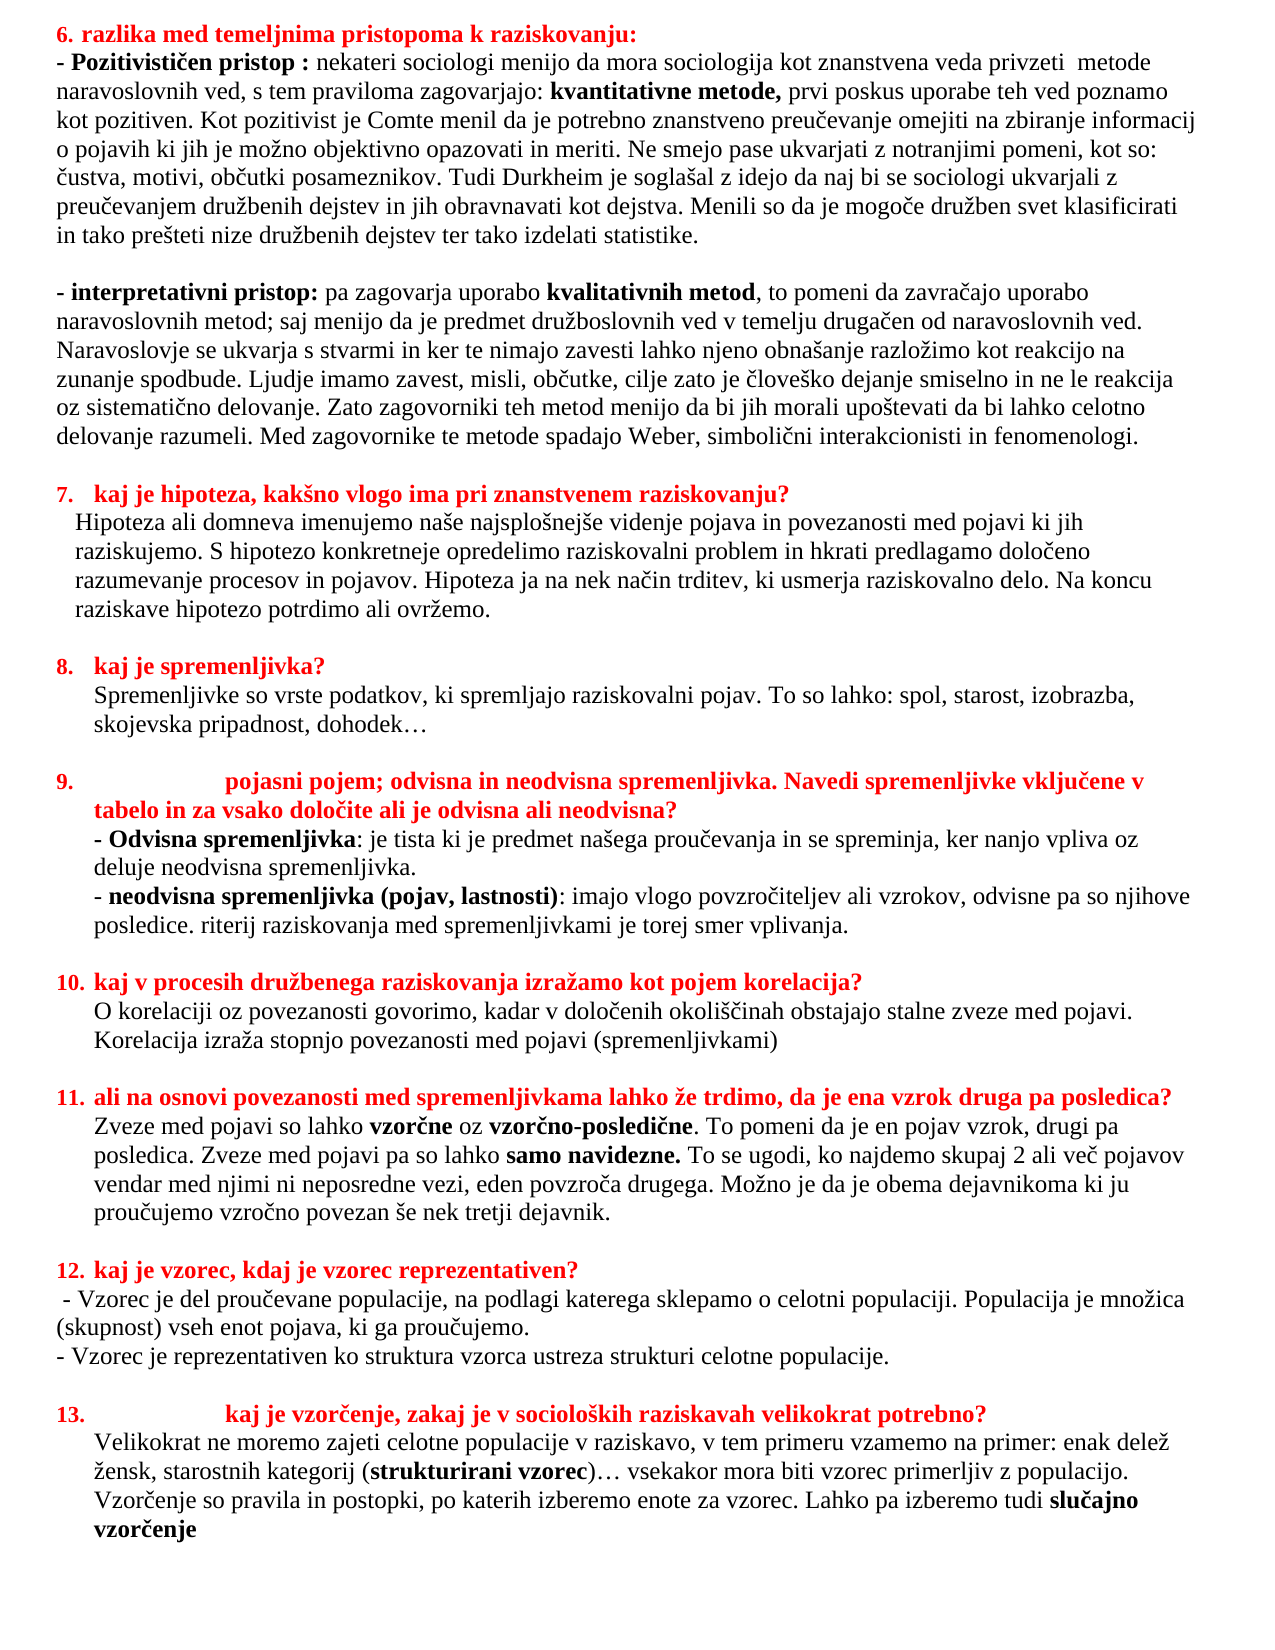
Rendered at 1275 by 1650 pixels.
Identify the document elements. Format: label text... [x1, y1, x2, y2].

text Spremenljivke so vrste podatkov, ki spremljajo raziskovalni pojav. To so lahko: spol, starost, izobrazba, skojevska pripadnost, dohodek… [94, 680, 1200, 737]
text O korelaciji oz povezanosti govorimo, kadar v določenih okoliščinah obstajajo stalne zveze med pojavi. Korelacija izraža stopnjo povezanosti med pojavi (spremenljivkami) [94, 996, 1200, 1054]
text Velikokrat ne moremo zajeti celotne populacije v raziskavo, v tem primeru vzamemo na primer: enak delež žensk, starostnih kategorij (strukturirani vzorec)… vsekakor mora biti vzorec primerljiv z populacijo. Vzorčenje so pravila in postopki, po katerih izberemo enote za vzorec. Lahko pa izberemo tudi slučajno vzorčenje [94, 1427, 1200, 1542]
list kaj je spremenljivka? [56, 651, 1200, 680]
list razlika med temeljnima pristopoma k raziskovanju: [56, 19, 1200, 47]
text - Vzorec je del proučevane populacije, na podlagi katerega sklepamo o celotni populaciji. Populacija je množica (skupnost) vseh enot pojava, ki ga proučujemo. [56, 1284, 1200, 1341]
list kaj je hipoteza, kakšno vlogo ima pri znanstvenem raziskovanju? [56, 479, 1200, 507]
text Zveze med pojavi so lahko vzorčne oz vzorčno-posledične. To pomeni da je en pojav vzrok, drugi pa posledica. Zveze med pojavi pa so lahko samo navidezne. To se ugodi, ko najdemo skupaj 2 ali več pojavov vendar med njimi ni neposredne vezi, eden povzroča drugega. Možno je da je obema dejavnikoma ki ju proučujemo vzročno povezan še nek tretji dejavnik. [94, 1111, 1200, 1226]
text - Odvisna spremenljivka: je tista ki je predmet našega proučevanja in se spreminja, ker nanjo vpliva oz deluje neodvisna spremenljivka. [94, 824, 1200, 881]
list pojasni pojem; odvisna in neodvisna spremenljivka. Navedi spremenljivke vključene v tabelo in za vsako določite ali je odvisna ali neodvisna? [56, 766, 1200, 824]
list kaj v procesih družbenega raziskovanja izražamo kot pojem korelacija? [56, 967, 1200, 996]
list kaj je vzorec, kdaj je vzorec reprezentativen? [56, 1255, 1200, 1284]
text - Vzorec je reprezentativen ko struktura vzorca ustreza strukturi celotne populacije. [56, 1341, 1200, 1370]
text - Pozitivističen pristop : nekateri sociologi menijo da mora sociologija kot znanstvena veda privzeti metode naravoslovnih ved, s tem praviloma zagovarjajo: kvantitativne metode, prvi poskus uporabe teh ved poznamo kot pozitiven. Kot pozitivist je Comte menil da je potrebno znanstveno preučevanje omejiti na zbiranje informacij o pojavih ki jih je možno objektivno opazovati in meriti. Ne smejo pase ukvarjati z notranjimi pomeni, kot so: čustva, motivi, občutki posameznikov. Tudi Durkheim je soglašal z idejo da naj bi se sociologi ukvarjali z preučevanjem družbenih dejstev in jih obravnavati kot dejstva. Menili so da je mogoče družben svet klasificirati in tako prešteti nize družbenih dejstev ter tako izdelati statistike. [56, 47, 1200, 249]
list kaj je vzorčenje, zakaj je v socioloških raziskavah velikokrat potrebno? [56, 1399, 1200, 1427]
text Hipoteza ali domneva imenujemo naše najsplošnejše videnje pojava in povezanosti med pojavi ki jih raziskujemo. S hipotezo konkretneje opredelimo raziskovalni problem in hkrati predlagamo določeno razumevanje procesov in pojavov. Hipoteza ja na nek način trditev, ki usmerja raziskovalno delo. Na koncu raziskave hipotezo potrdimo ali ovržemo. [75, 507, 1200, 622]
list ali na osnovi povezanosti med spremenljivkama lahko že trdimo, da je ena vzrok druga pa posledica? [56, 1082, 1200, 1111]
text - interpretativni pristop: pa zagovarja uporabo kvalitativnih metod, to pomeni da zavračajo uporabo naravoslovnih metod; saj menijo da je predmet družboslovnih ved v temelju drugačen od naravoslovnih ved. Naravoslovje se ukvarja s stvarmi in ker te nimajo zavesti lahko njeno obnašanje razložimo kot reakcijo na zunanje spodbude. Ljudje imamo zavest, misli, občutke, cilje zato je človeško dejanje smiselno in ne le reakcija oz sistematično delovanje. Zato zagovorniki teh metod menijo da bi jih morali upoštevati da bi lahko celotno delovanje razumeli. Med zagovornike te metode spadajo Weber, simbolični interakcionisti in fenomenologi. [56, 277, 1200, 450]
text - neodvisna spremenljivka (pojav, lastnosti): imajo vlogo povzročiteljev ali vzrokov, odvisne pa so njihove posledice. riterij raziskovanja med spremenljivkami je torej smer vplivanja. [94, 881, 1200, 939]
